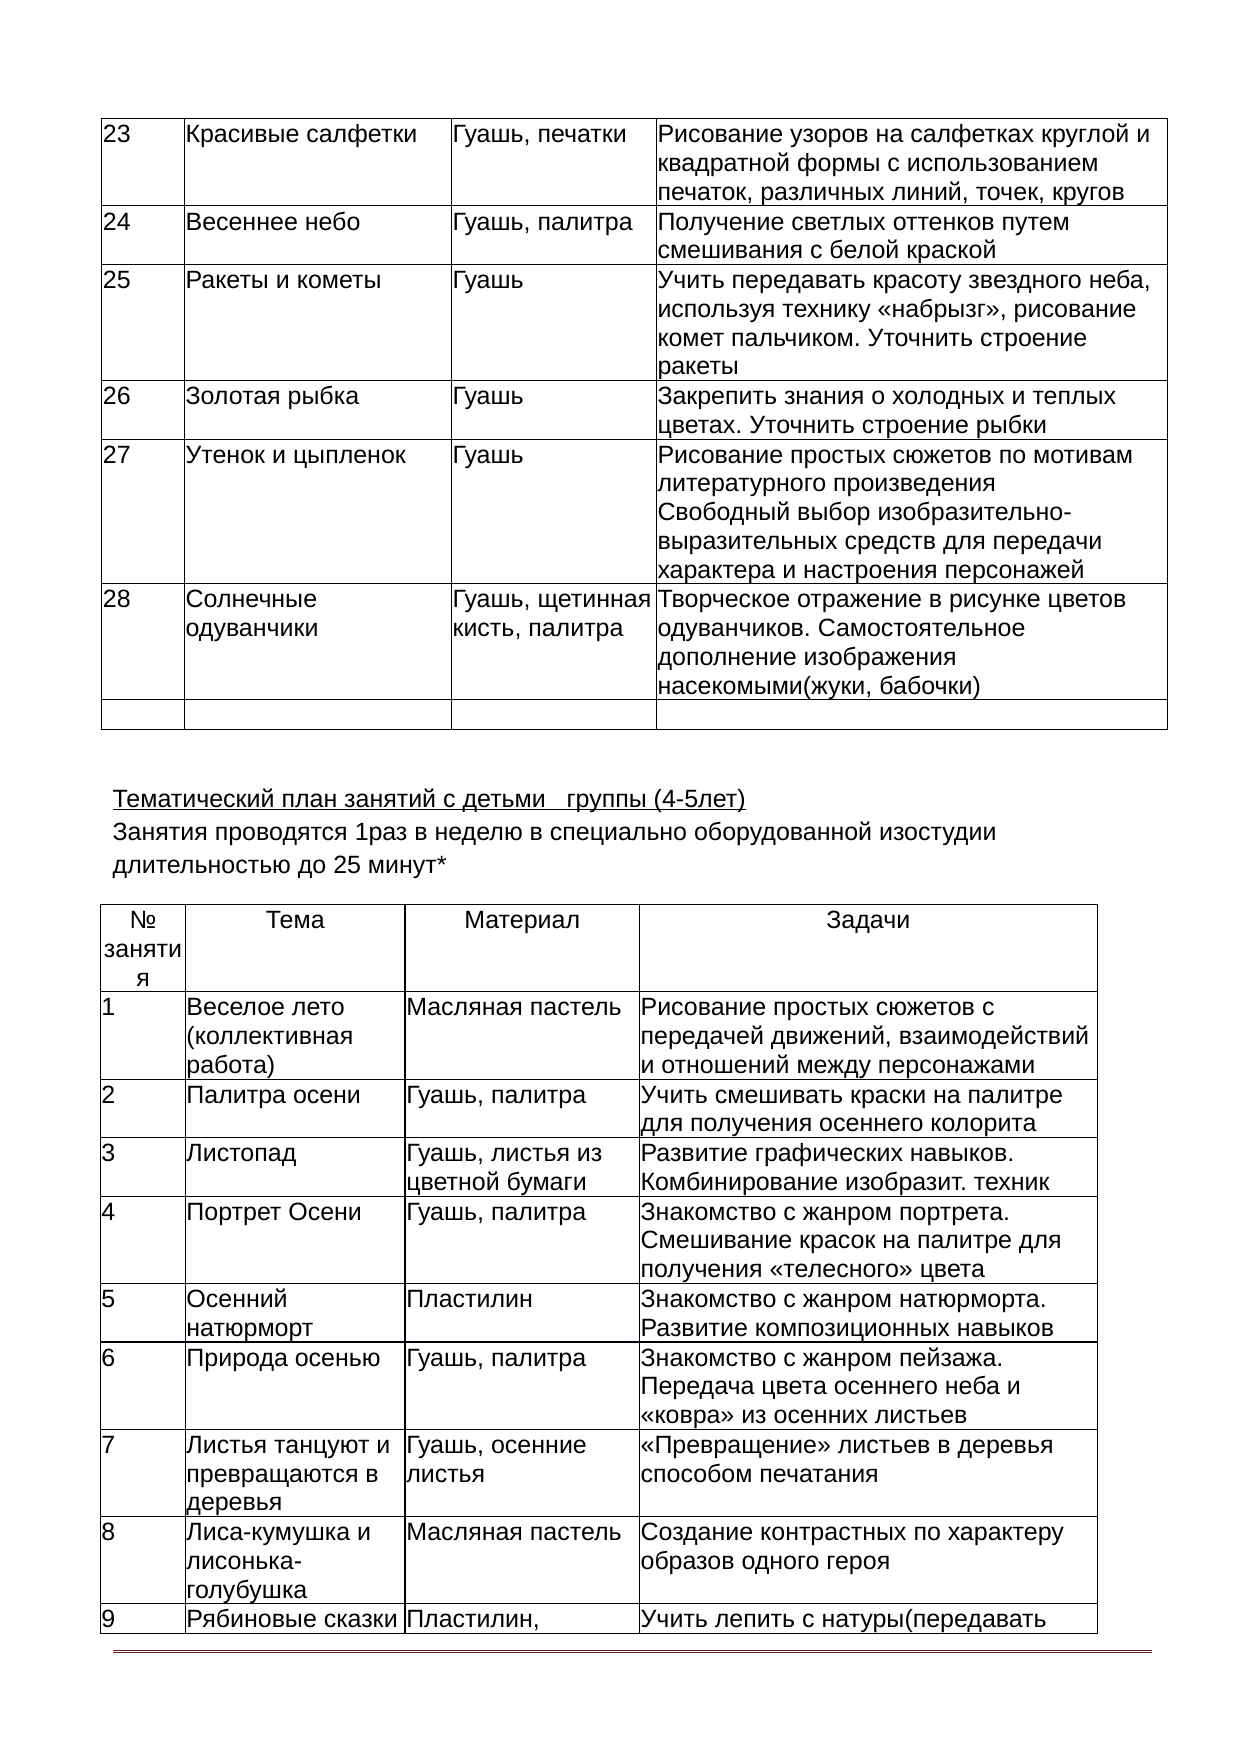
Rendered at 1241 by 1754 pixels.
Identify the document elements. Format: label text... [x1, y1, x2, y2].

table_cell Рябиновые сказки [186, 1604, 404, 1633]
table_cell Знакомство с жанром портрета. Смешивание красок на палитре для получения «телесного» цвета [640, 1197, 1097, 1283]
table_cell Золотая рыбка [185, 381, 451, 438]
table_cell Масляная пастель [406, 992, 639, 1078]
table_cell Гуашь [452, 381, 656, 438]
table_cell [185, 700, 451, 729]
table_cell 8 [101, 1517, 185, 1603]
table_cell Солнечные одуванчики [185, 584, 451, 699]
table_cell Рисование узоров на салфетках круглой и квадратной формы с использованием печаток, различных линий, точек, кругов [657, 119, 1167, 205]
table_cell Получение светлых оттенков путем смешивания с белой краской [657, 206, 1167, 264]
table_cell 27 [102, 440, 184, 583]
table_cell Пластилин [406, 1284, 639, 1341]
table_cell 5 [101, 1284, 185, 1341]
table_cell Утенок и цыпленок [185, 440, 451, 583]
table_cell Знакомство с жанром пейзажа. Передача цвета осеннего неба и «ковра» из осенних листьев [640, 1343, 1097, 1429]
table_cell Учить смешивать краски на палитре для получения осеннего колорита [640, 1080, 1097, 1137]
table_cell [102, 700, 184, 729]
table_cell Листья танцуют и превращаются в деревья [186, 1430, 404, 1516]
table_cell Знакомство с жанром натюрморта. Развитие композиционных навыков [640, 1284, 1097, 1341]
table_header № занятия [101, 905, 185, 991]
table_cell 7 [101, 1430, 185, 1516]
table_cell Творческое отражение в рисунке цветов одуванчиков. Самостоятельное дополнение изображения насекомыми(жуки, бабочки) [657, 584, 1167, 699]
table_cell Осенний натюрморт [186, 1284, 404, 1341]
table_cell Листопад [186, 1138, 404, 1196]
table_cell 3 [101, 1138, 185, 1196]
table_cell Гуашь, осенние листья [406, 1430, 639, 1516]
table_cell 9 [101, 1604, 185, 1633]
table_cell 28 [102, 584, 184, 699]
table_cell Гуашь, палитра [452, 206, 656, 264]
table_cell Учить лепить с натуры(передавать [640, 1604, 1097, 1633]
table_cell Гуашь, палитра [406, 1080, 639, 1137]
table_cell 6 [101, 1343, 185, 1429]
table_cell Гуашь, палитра [406, 1197, 639, 1283]
table_cell Развитие графических навыков. Комбинирование изобразит. техник [640, 1138, 1097, 1196]
table_header Материал [406, 905, 639, 991]
table_cell Портрет Осени [186, 1197, 404, 1283]
table_cell Закрепить знания о холодных и теплых цветах. Уточнить строение рыбки [657, 381, 1167, 438]
table_cell Масляная пастель [406, 1517, 639, 1603]
table_cell «Превращение» листьев в деревья способом печатания [640, 1430, 1097, 1516]
table_cell Гуашь, палитра [406, 1343, 639, 1429]
table_header Тема [186, 905, 404, 991]
table_cell 24 [102, 206, 184, 264]
table_cell 23 [102, 119, 184, 205]
table_cell Природа осенью [186, 1343, 404, 1429]
table_cell Учить передавать красоту звездного неба, используя технику «набрызг», рисование комет пальчиком. Уточнить строение ракеты [657, 265, 1167, 380]
table_cell Рисование простых сюжетов по мотивам литературного произведения Свободный выбор изобразительно-выразительных средств для передачи характера и настроения персонажей [657, 440, 1167, 583]
table_cell Создание контрастных по характеру образов одного героя [640, 1517, 1097, 1603]
table_cell [657, 700, 1167, 729]
table_cell Пластилин, [406, 1604, 639, 1633]
table_cell Рисование простых сюжетов с передачей движений, взаимодействий и отношений между персонажами [640, 992, 1097, 1078]
table_cell [452, 700, 656, 729]
table_cell Гуашь, печатки [452, 119, 656, 205]
table_cell Ракеты и кометы [185, 265, 451, 380]
table_cell Весеннее небо [185, 206, 451, 264]
table_cell Веселое лето (коллективная работа) [186, 992, 404, 1078]
table_cell Гуашь, листья из цветной бумаги [406, 1138, 639, 1196]
table_cell 1 [101, 992, 185, 1078]
table_header Задачи [640, 905, 1097, 991]
table_cell Лиса-кумушка и лисонька-голубушка [186, 1517, 404, 1603]
text Тематический план занятий с детьми группы (4-5лет) Занятия проводятся 1раз в неделю в специально оборудованной изостудии длительностью до 25 минут* [112, 784, 1152, 879]
table_cell Гуашь, щетинная кисть, палитра [452, 584, 656, 699]
table_cell Красивые салфетки [185, 119, 451, 205]
table_cell 2 [101, 1080, 185, 1137]
table_cell Палитра осени [186, 1080, 404, 1137]
table_cell Гуашь [452, 265, 656, 380]
table_cell 25 [102, 265, 184, 380]
table_cell 4 [101, 1197, 185, 1283]
table_cell Гуашь [452, 440, 656, 583]
table_cell 26 [102, 381, 184, 438]
